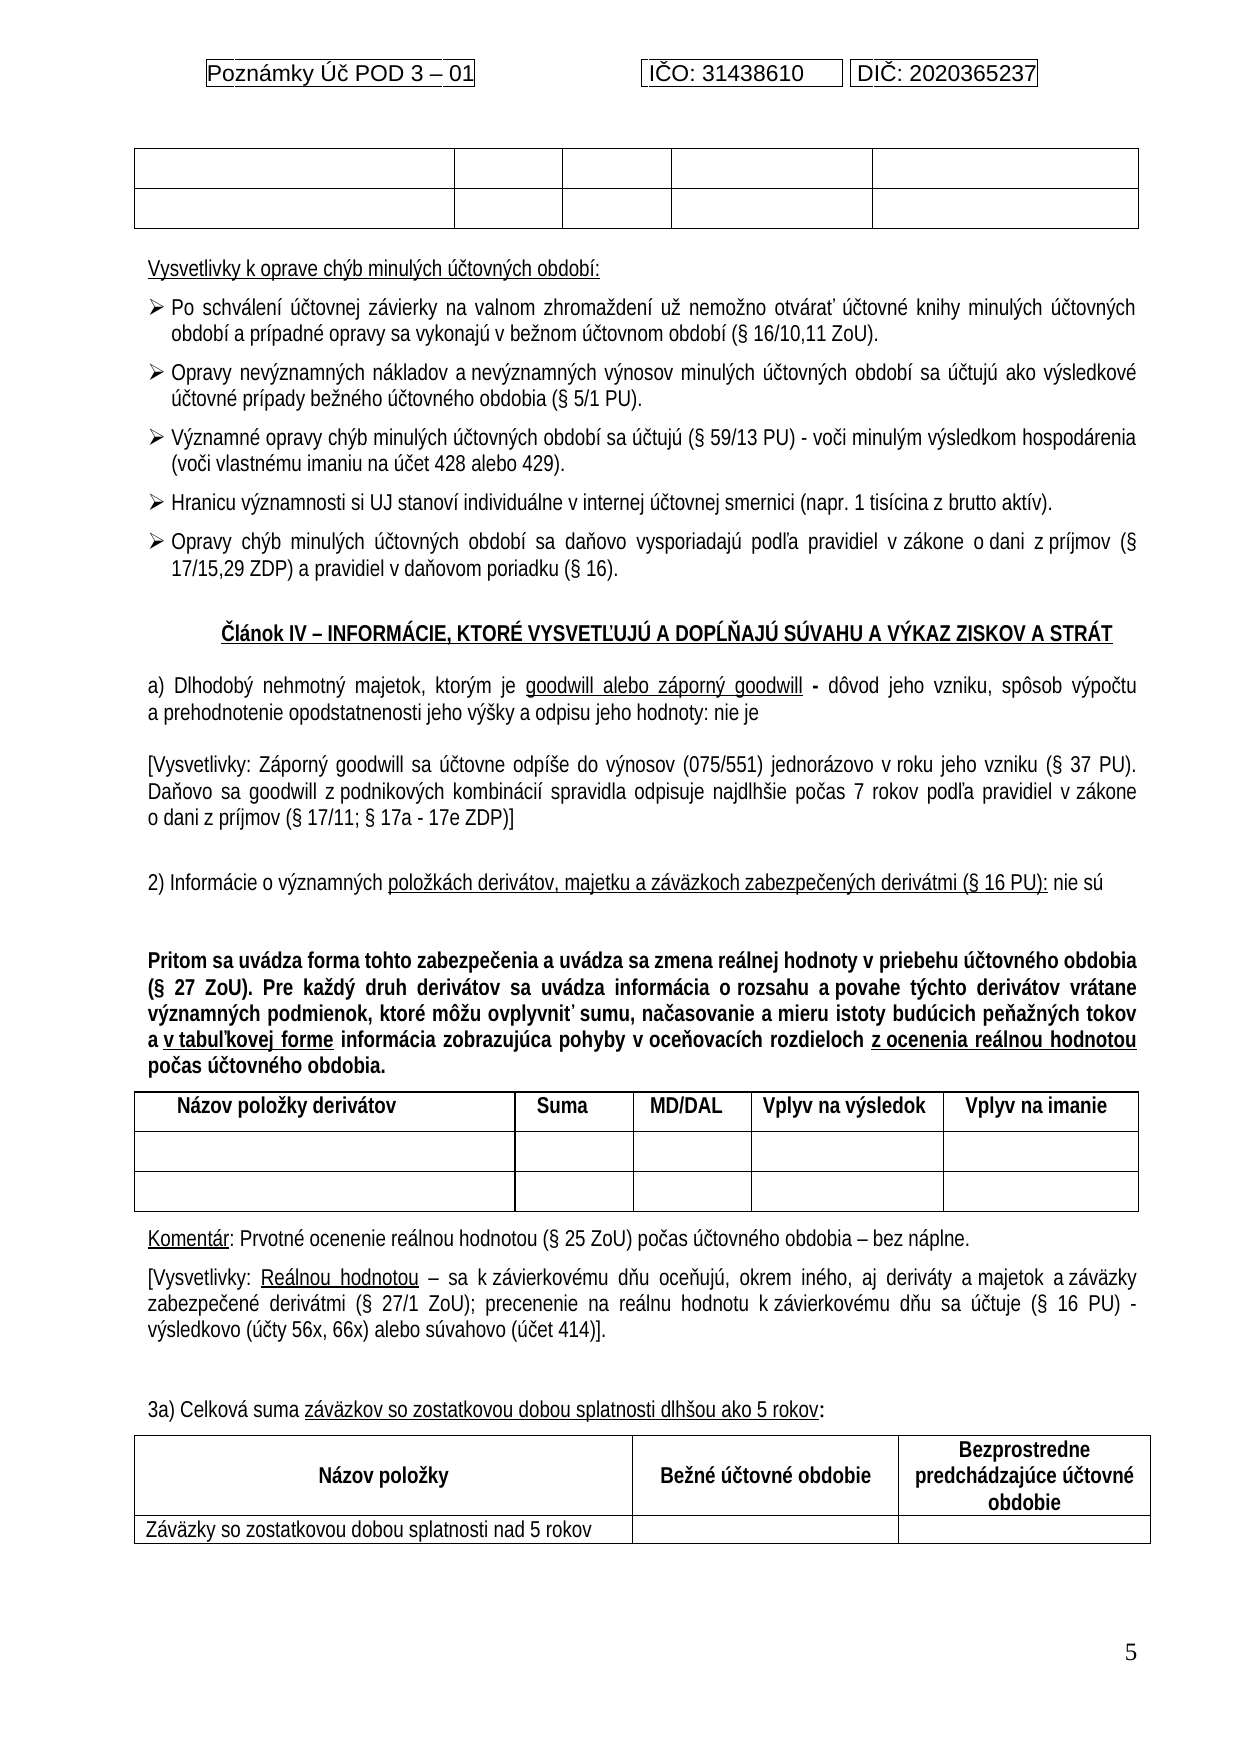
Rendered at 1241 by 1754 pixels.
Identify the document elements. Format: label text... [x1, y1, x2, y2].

table_cell [135, 189, 454, 227]
text Pritom sa uvádza forma tohto zabezpečenia a uvádza sa zmena reálnej hodnoty v priebehu účtovného obdobia (§ 27 ZoU). Pre každý druh derivátov sa uvádza informácia o rozsahu a povahe týchto derivátov vrátane významných podmienok, ktoré môžu ovplyvniť sumu, načasovanie a mieru istoty budúcich peňažných tokov a v tabuľkovej forme informácia zobrazujúca pohyby v oceňovacích rozdieloch z ocenenia reálnou hodnotou počas účtovného obdobia. [148, 947, 1137, 1079]
table_cell [135, 1172, 514, 1211]
table_cell [899, 1516, 1150, 1543]
table_header Bezprostredne predchádzajúce účtovné obdobie [899, 1436, 1150, 1515]
list Opravy chýb minulých účtovných období sa daňovo vysporiadajú podľa pravidiel v zákone o dani z príjmov (§ 17/15,29 ZDP) a pravidiel v daňovom poriadku (§ 16). [148, 528, 1137, 581]
table_header Suma [516, 1093, 633, 1131]
list Po schválení účtovnej závierky na valnom zhromaždení už nemožno otvárať účtovné knihy minulých účtovných období a prípadné opravy sa vykonajú v bežnom účtovnom období (§ 16/10,11 ZoU). [148, 294, 1137, 346]
table_cell [672, 149, 872, 187]
table_header Názov položky [135, 1436, 632, 1515]
table_cell [455, 149, 562, 187]
list Opravy nevýznamných nákladov a nevýznamných výnosov minulých účtovných období sa účtujú ako výsledkové účtovné prípady bežného účtovného obdobia (§ 5/1 PU). [148, 359, 1137, 412]
text 3a) Celková suma záväzkov so zostatkovou dobou splatnosti dlhšou ako 5 rokov: [148, 1394, 1152, 1423]
table_cell [563, 149, 671, 187]
table_cell [634, 1132, 751, 1171]
table_header MD/DAL [634, 1093, 751, 1131]
text Článok IV – INFORMÁCIE, KTORÉ VYSVETĽUJÚ A DOPĹŇAJÚ SÚVAHU A VÝKAZ ZISKOV A STRÁT [148, 620, 1186, 646]
text a) Dlhodobý nehmotný majetok, ktorým je goodwill alebo záporný goodwill - dôvod jeho vzniku, spôsob výpočtu a prehodnotenie opodstatnenosti jeho výšky a odpisu jeho hodnoty: nie je [148, 672, 1137, 725]
list Hranicu významnosti si UJ stanoví individuálne v internej účtovnej smernici (napr. 1 tisícina z brutto aktív). [148, 489, 1137, 516]
table_cell [944, 1172, 1138, 1211]
table_cell [455, 189, 562, 227]
table_cell [516, 1132, 633, 1171]
table_cell [135, 1132, 514, 1171]
table_cell [634, 1172, 751, 1211]
table_header Názov položky derivátov [135, 1093, 514, 1131]
table_cell [873, 189, 1138, 227]
table_cell Záväzky so zostatkovou dobou splatnosti nad 5 rokov [135, 1516, 632, 1543]
table_header Vplyv na imanie [944, 1093, 1138, 1131]
table_cell [752, 1132, 943, 1171]
table_cell [672, 189, 872, 227]
table_cell [873, 149, 1138, 187]
table_cell [633, 1516, 898, 1543]
table_cell [563, 189, 671, 227]
table_cell [752, 1172, 943, 1211]
table_cell [516, 1172, 633, 1211]
text Vysvetlivky k oprave chýb minulých účtovných období: [148, 255, 1137, 281]
table_header Bežné účtovné obdobie [633, 1436, 898, 1515]
text [Vysvetlivky: Reálnou hodnotou – sa k závierkovému dňu oceňujú, okrem iného, aj deriváty a majetok a záväzky zabezpečené derivátmi (§ 27/1 ZoU); precenenie na reálnu hodnotu k závierkovému dňu sa účtuje (§ 16 PU) - výsledkovo (účty 56x, 66x) alebo súvahovo (účet 414)]. [148, 1263, 1137, 1342]
table_header Vplyv na výsledok [752, 1093, 943, 1131]
text [Vysvetlivky: Záporný goodwill sa účtovne odpíše do výnosov (075/551) jednorázovo v roku jeho vzniku (§ 37 PU). Daňovo sa goodwill z podnikových kombinácií spravidla odpisuje najdlhšie počas 7 rokov podľa pravidiel v zákone o dani z príjmov (§ 17/11; § 17a - 17e ZDP)] [148, 751, 1137, 831]
table_cell [135, 149, 454, 187]
list Významné opravy chýb minulých účtovných období sa účtujú (§ 59/13 PU) - voči minulým výsledkom hospodárenia (voči vlastnému imaniu na účet 428 alebo 429). [148, 424, 1137, 477]
text 2) Informácie o významných položkách derivátov, majetku a záväzkoch zabezpečených derivátmi (§ 16 PU): nie sú [148, 869, 1137, 896]
text Komentár: Prvotné ocenenie reálnou hodnotou (§ 25 ZoU) počas účtovného obdobia – bez náplne. [148, 1224, 1186, 1251]
table_cell [944, 1132, 1138, 1171]
